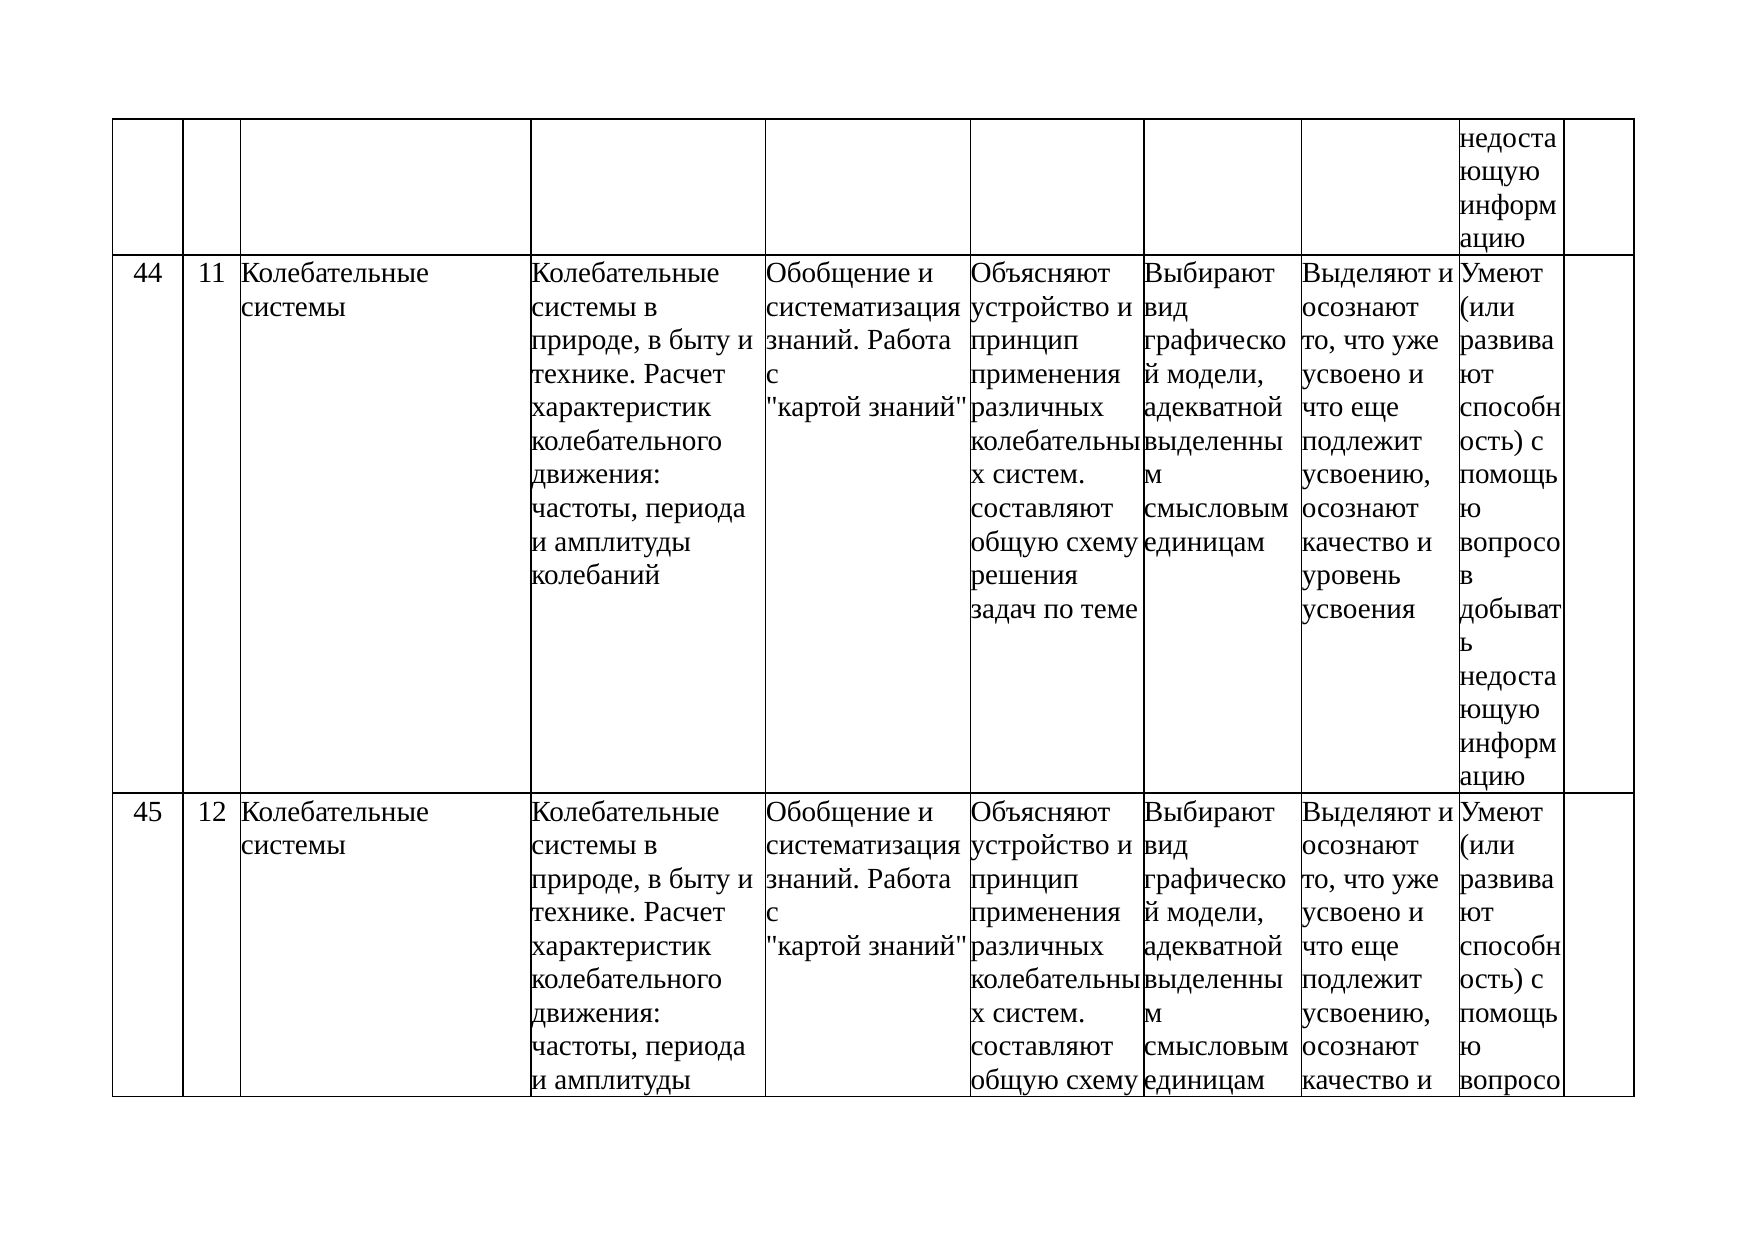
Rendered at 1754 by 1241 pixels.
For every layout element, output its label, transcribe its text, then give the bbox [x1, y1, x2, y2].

table_cell [1565, 120, 1633, 254]
table_cell [113, 120, 182, 254]
table_cell Выделяют и осознают то, что уже усвоено и что еще подлежит усвоению, осознают качество и [1302, 794, 1459, 1096]
table_cell [532, 120, 765, 254]
table_cell 45 [113, 794, 182, 1096]
table_cell 44 [113, 256, 182, 792]
table_cell Выбирают вид графической модели, адекватной выделенным смысловым единицам [1145, 794, 1301, 1096]
table_cell Обобщение и систематизация знаний. Работа с "картой знаний" [766, 794, 970, 1096]
table_cell Обобщение и систематизация знаний. Работа с "картой знаний" [766, 256, 970, 792]
table_cell Умеют (или развивают способность) с помощью вопросов добывать недостающую информацию [1460, 256, 1563, 792]
table_cell [766, 120, 970, 254]
table_cell недостающую информацию [1460, 120, 1563, 254]
table_cell [971, 120, 1143, 254]
table_cell [184, 120, 240, 254]
table_cell [241, 120, 530, 254]
table_cell 11 [184, 256, 240, 792]
table_cell Умеют (или развивают способность) с помощью вопросо [1460, 794, 1563, 1096]
table_cell Колебательные системы в природе, в быту и технике. Расчет характеристик колебательного движения: частоты, периода и амплитуды колебаний [532, 256, 765, 792]
table_cell Выбирают вид графической модели, адекватной выделенным смысловым единицам [1145, 256, 1301, 792]
table_cell Колебательные системы [241, 256, 530, 792]
table_cell [1565, 794, 1633, 1096]
table_cell Выделяют и осознают то, что уже усвоено и что еще подлежит усвоению, осознают качество и уровень усвоения [1302, 256, 1459, 792]
table_cell [1302, 120, 1459, 254]
table_cell Объясняют устройство и принцип применения различных колебательных систем. составляют общую схему решения задач по теме [971, 256, 1143, 792]
table_cell Колебательные системы [241, 794, 530, 1096]
table_cell Объясняют устройство и принцип применения различных колебательных систем. составляют общую схему [971, 794, 1143, 1096]
table_cell Колебательные системы в природе, в быту и технике. Расчет характеристик колебательного движения: частоты, периода и амплитуды [532, 794, 765, 1096]
table_cell [1565, 256, 1633, 792]
table_cell [1145, 120, 1301, 254]
table_cell 12 [184, 794, 240, 1096]
